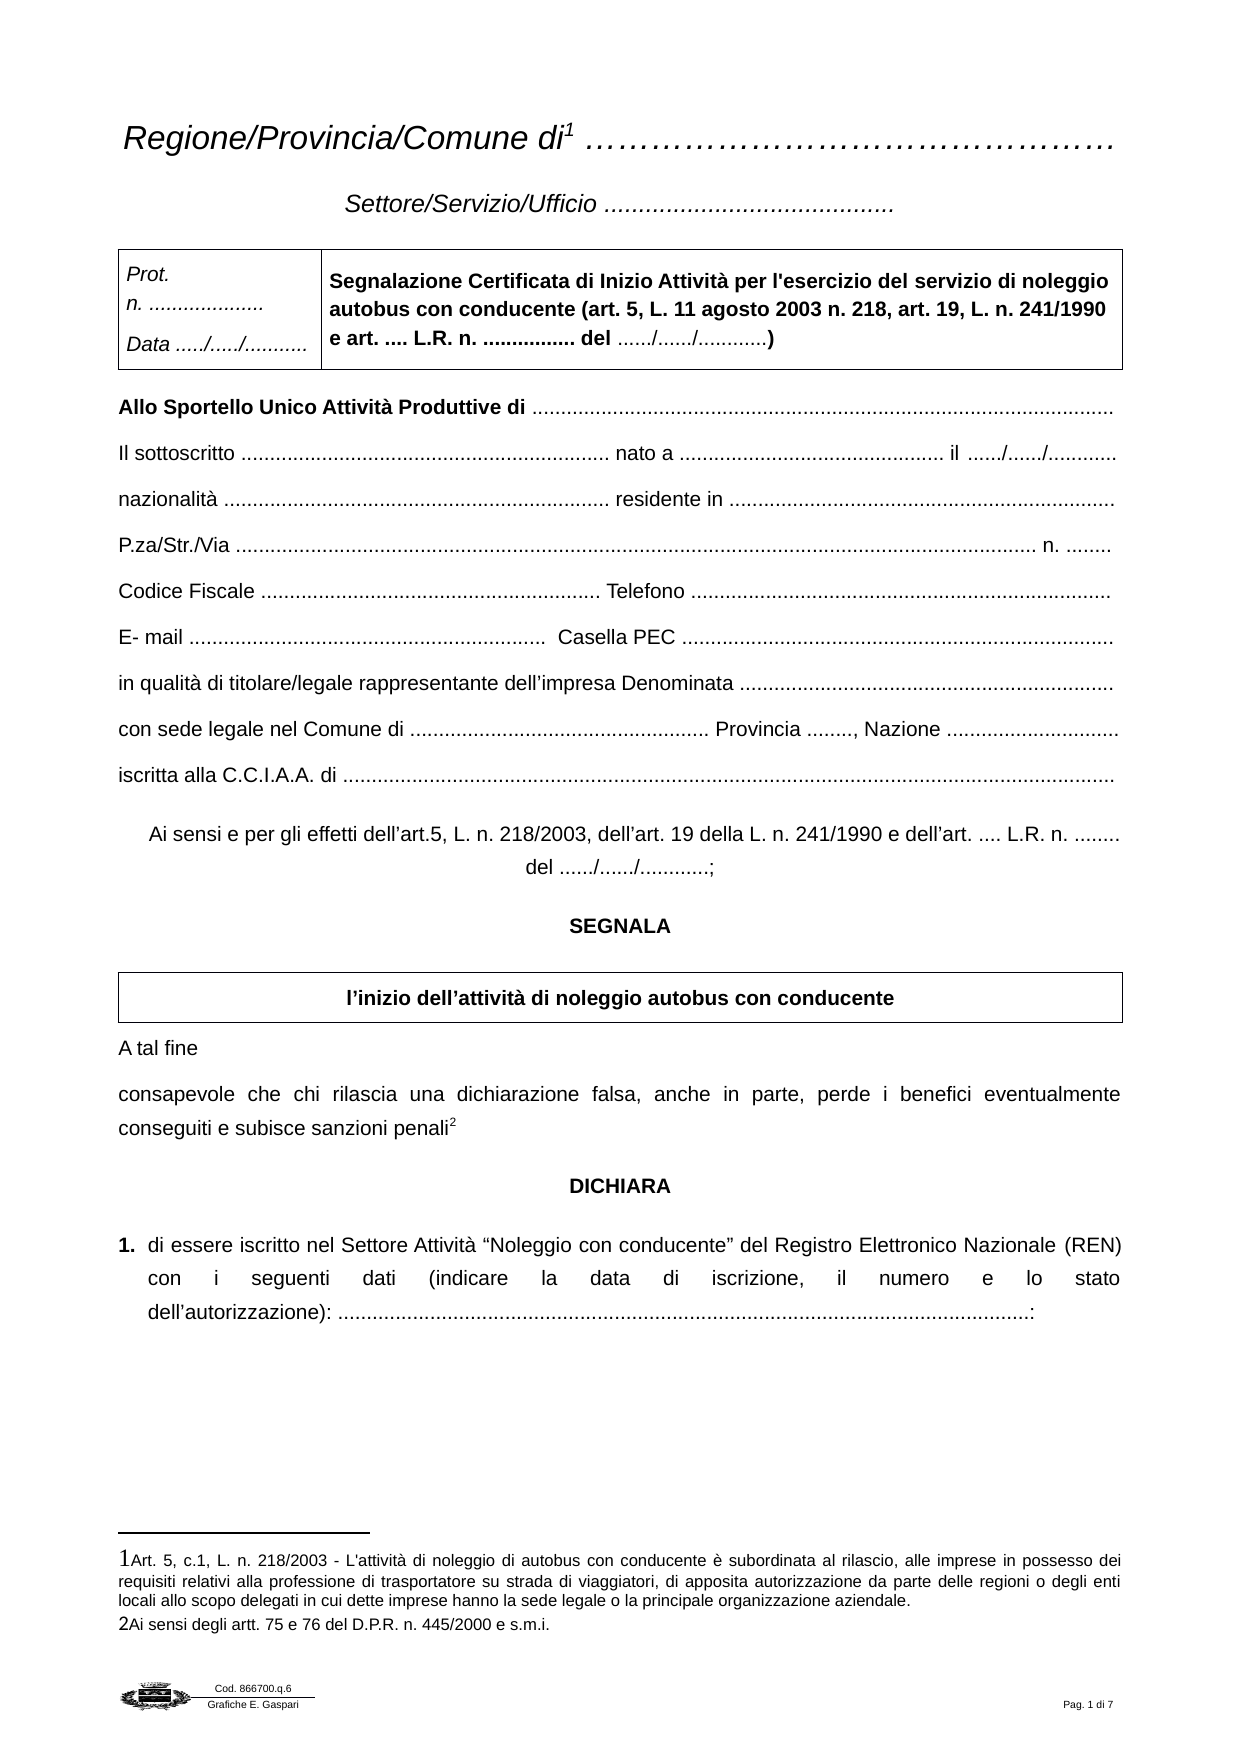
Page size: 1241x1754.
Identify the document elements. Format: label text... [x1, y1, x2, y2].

subtitle DICHIARA [118, 1174, 1122, 1198]
table_header Segnalazione Certificata di Inizio Attività per l'esercizio del servizio di noleggio autobus con conducente (art. 5, L. 11 agosto 2003 n. 218, art. 19, L. n. 241/1990 e art. .... L.R. n. ................ del ....../....../............) [322, 250, 1122, 369]
table_header Prot. n. .................... Data ...../...../........... [119, 250, 321, 369]
text A tal fine [118, 1036, 1122, 1060]
text con sede legale nel Comune di .................................................... Provincia ........, Nazione .............................. [118, 717, 1122, 741]
text Allo Sportello Unico Attività Produttive di ..................................................................................................... [118, 395, 1122, 419]
text Ai sensi e per gli effetti dell’art.5, L. n. 218/2003, dell’art. 19 della L. n. 241/1990 e dell’art. .... L.R. n. ........ del ....../....../............; [118, 822, 1122, 879]
table_header l’inizio dell’attività di noleggio autobus con conducente [119, 973, 1122, 1022]
text Art. 5, c.1, L. n. 218/2003 - L'attività di noleggio di autobus con conducente è subordinata al rilascio, alle imprese in possesso dei requisiti relativi alla professione di trasportatore su strada di viaggiatori, di apposita autorizzazione da parte delle regioni o degli enti locali allo scopo delegati in cui dette imprese hanno la sede legale o la principale organizzazione aziendale. [118, 1543, 1122, 1610]
text iscritta alla C.C.I.A.A. di ...................................................................................................................................... [118, 763, 1122, 787]
text consapevole che chi rilascia una dichiarazione falsa, anche in parte, perde i benefici eventualmente conseguiti e subisce sanzioni penali [118, 1082, 1122, 1139]
text E- mail .............................................................. Casella PEC ........................................................................... [118, 625, 1122, 649]
text Codice Fiscale ........................................................... Telefono ......................................................................... [118, 579, 1122, 603]
subtitle SEGNALA [118, 914, 1122, 938]
list di essere iscritto nel Settore Attività “Noleggio con conducente” del Registro Elettronico Nazionale (REN) con i seguenti dati (indicare la data di iscrizione, il numero e lo stato dell’autorizzazione): ........................................................................................................................: [118, 1232, 1122, 1323]
text P.za/Str./Via ........................................................................................................................................... n. ........ [118, 533, 1122, 557]
text in qualità di titolare/legale rappresentante dell’impresa Denominata ................................................................. [118, 671, 1122, 695]
text Settore/Servizio/Ufficio .......................................... [118, 189, 1122, 218]
text Ai sensi degli artt. 75 e 76 del D.P.R. n. 445/2000 e s.m.i. [118, 1610, 1122, 1636]
text Il sottoscritto ................................................................ nato a .............................................. il ....../....../............ [118, 441, 1122, 465]
text Regione/Provincia/Comune di ………………………………………… [118, 118, 1122, 157]
text nazionalità ................................................................... residente in ................................................................... [118, 487, 1122, 511]
